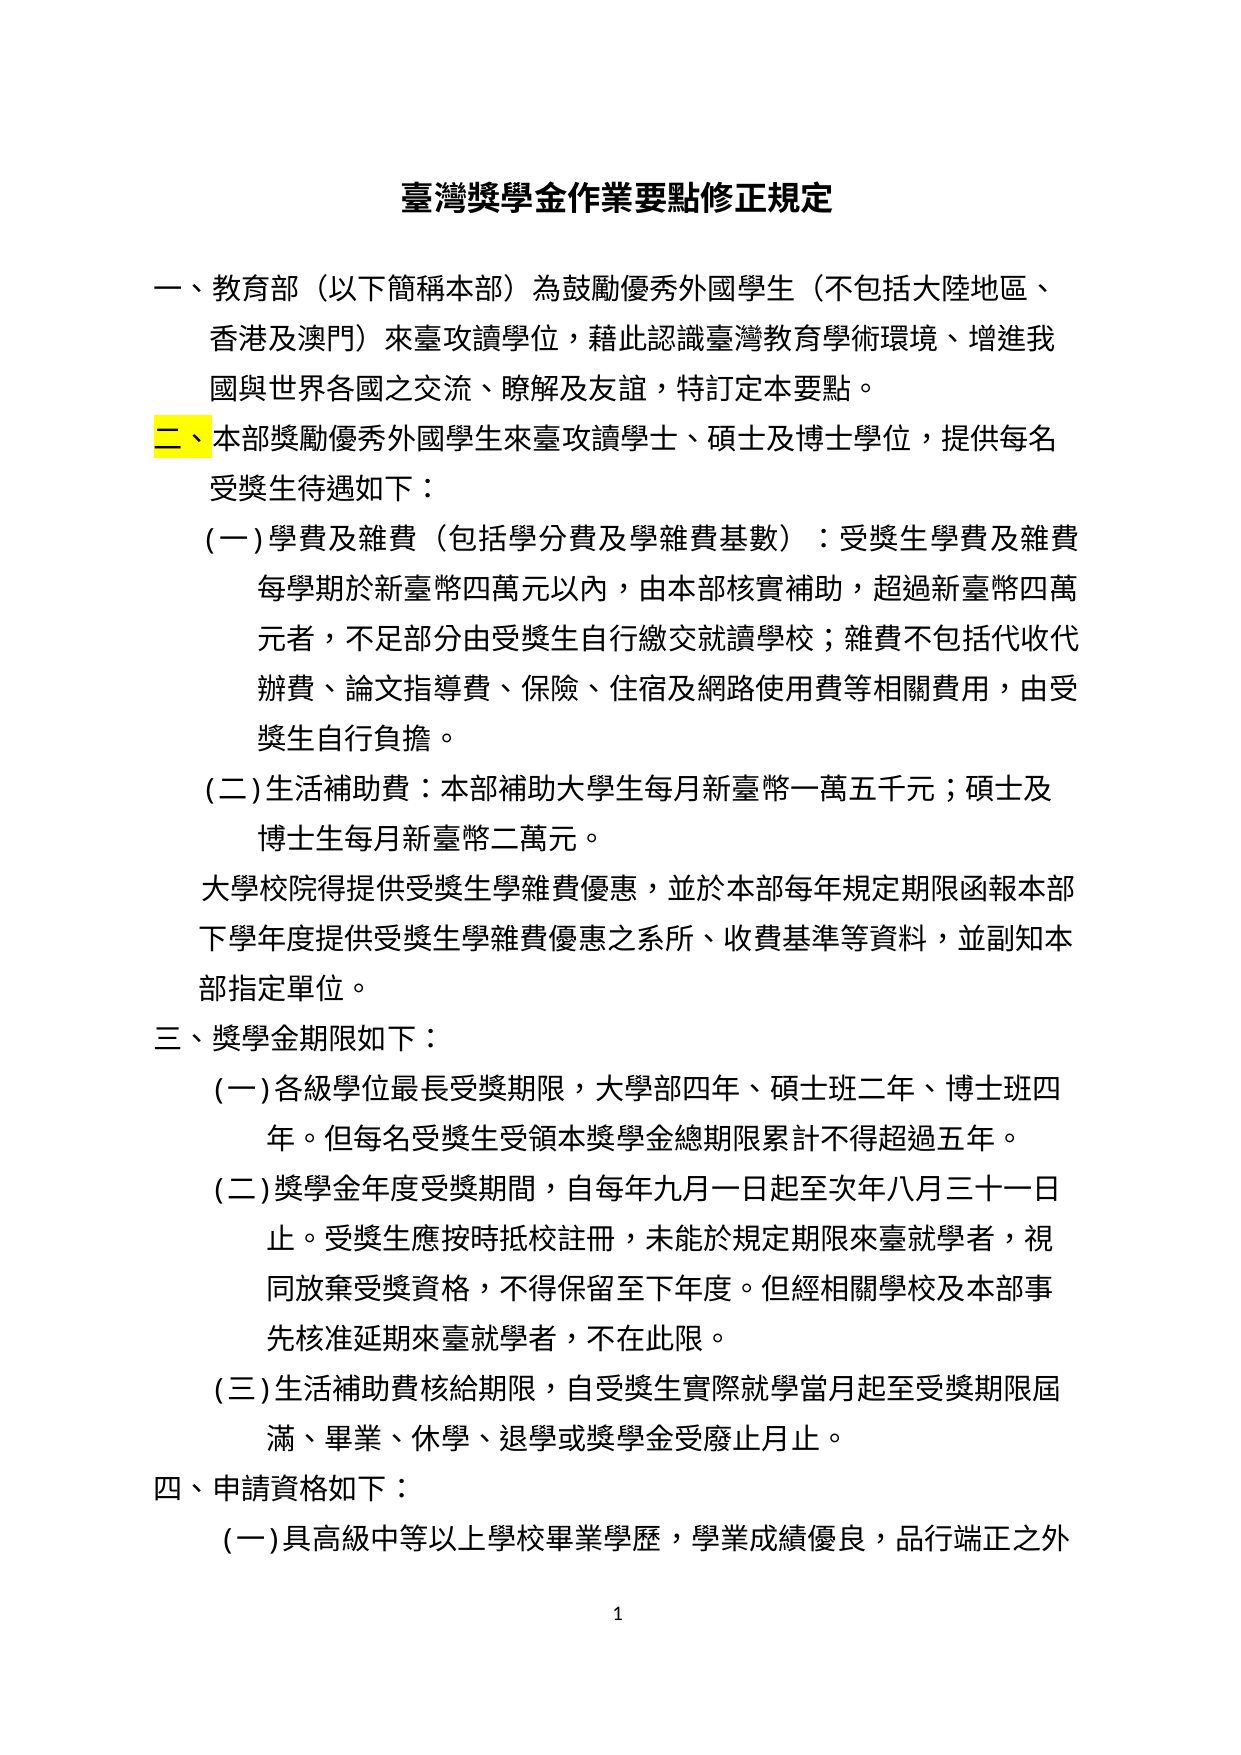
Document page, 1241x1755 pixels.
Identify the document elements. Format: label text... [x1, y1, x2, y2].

text 三、獎學金期限如下： [153, 1009, 1081, 1059]
text 二、本部獎勵優秀外國學生來臺攻讀學士、碩士及博士學位，提供每名受獎生待遇如下： [153, 409, 1081, 509]
text 大學校院得提供受獎生學雜費優惠，並於本部每年規定期限函報本部下學年度提供受獎生學雜費優惠之系所、收費基準等資料，並副知本部指定單位。 [199, 859, 1081, 1009]
text (二)獎學金年度受獎期間，自每年九月一日起至次年八月三十一日止。受獎生應按時抵校註冊，未能於規定期限來臺就學者，視同放棄受獎資格，不得保留至下年度。但經相關學校及本部事先核准延期來臺就學者，不在此限。 [210, 1159, 1081, 1359]
text (二)生活補助費：本部補助大學生每月新臺幣一萬五千元；碩士及博士生每月新臺幣二萬元。 [201, 759, 1081, 859]
text (一)具高級中等以上學校畢業學歷，學業成績優良，品行端正之外 [218, 1509, 1081, 1559]
text (一)各級學位最長受獎期限，大學部四年、碩士班二年、博士班四年。但每名受獎生受領本獎學金總期限累計不得超過五年。 [210, 1059, 1081, 1159]
text 一、教育部（以下簡稱本部）為鼓勵優秀外國學生（不包括大陸地區、香港及澳門）來臺攻讀學位，藉此認識臺灣教育學術環境、增進我國與世界各國之交流、瞭解及友誼，特訂定本要點。 [153, 259, 1081, 409]
text 臺灣獎學金作業要點修正規定 [153, 171, 1081, 219]
text (三)生活補助費核給期限，自受獎生實際就學當月起至受獎期限屆滿、畢業、休學、退學或獎學金受廢止月止。 [210, 1359, 1081, 1459]
text 四、申請資格如下： [153, 1459, 1081, 1509]
text (一)學費及雜費（包括學分費及學雜費基數）：受獎生學費及雜費每學期於新臺幣四萬元以內，由本部核實補助，超過新臺幣四萬元者，不足部分由受獎生自行繳交就讀學校；雜費不包括代收代辦費、論文指導費、保險、住宿及網路使用費等相關費用，由受獎生自行負擔。 [201, 509, 1081, 759]
